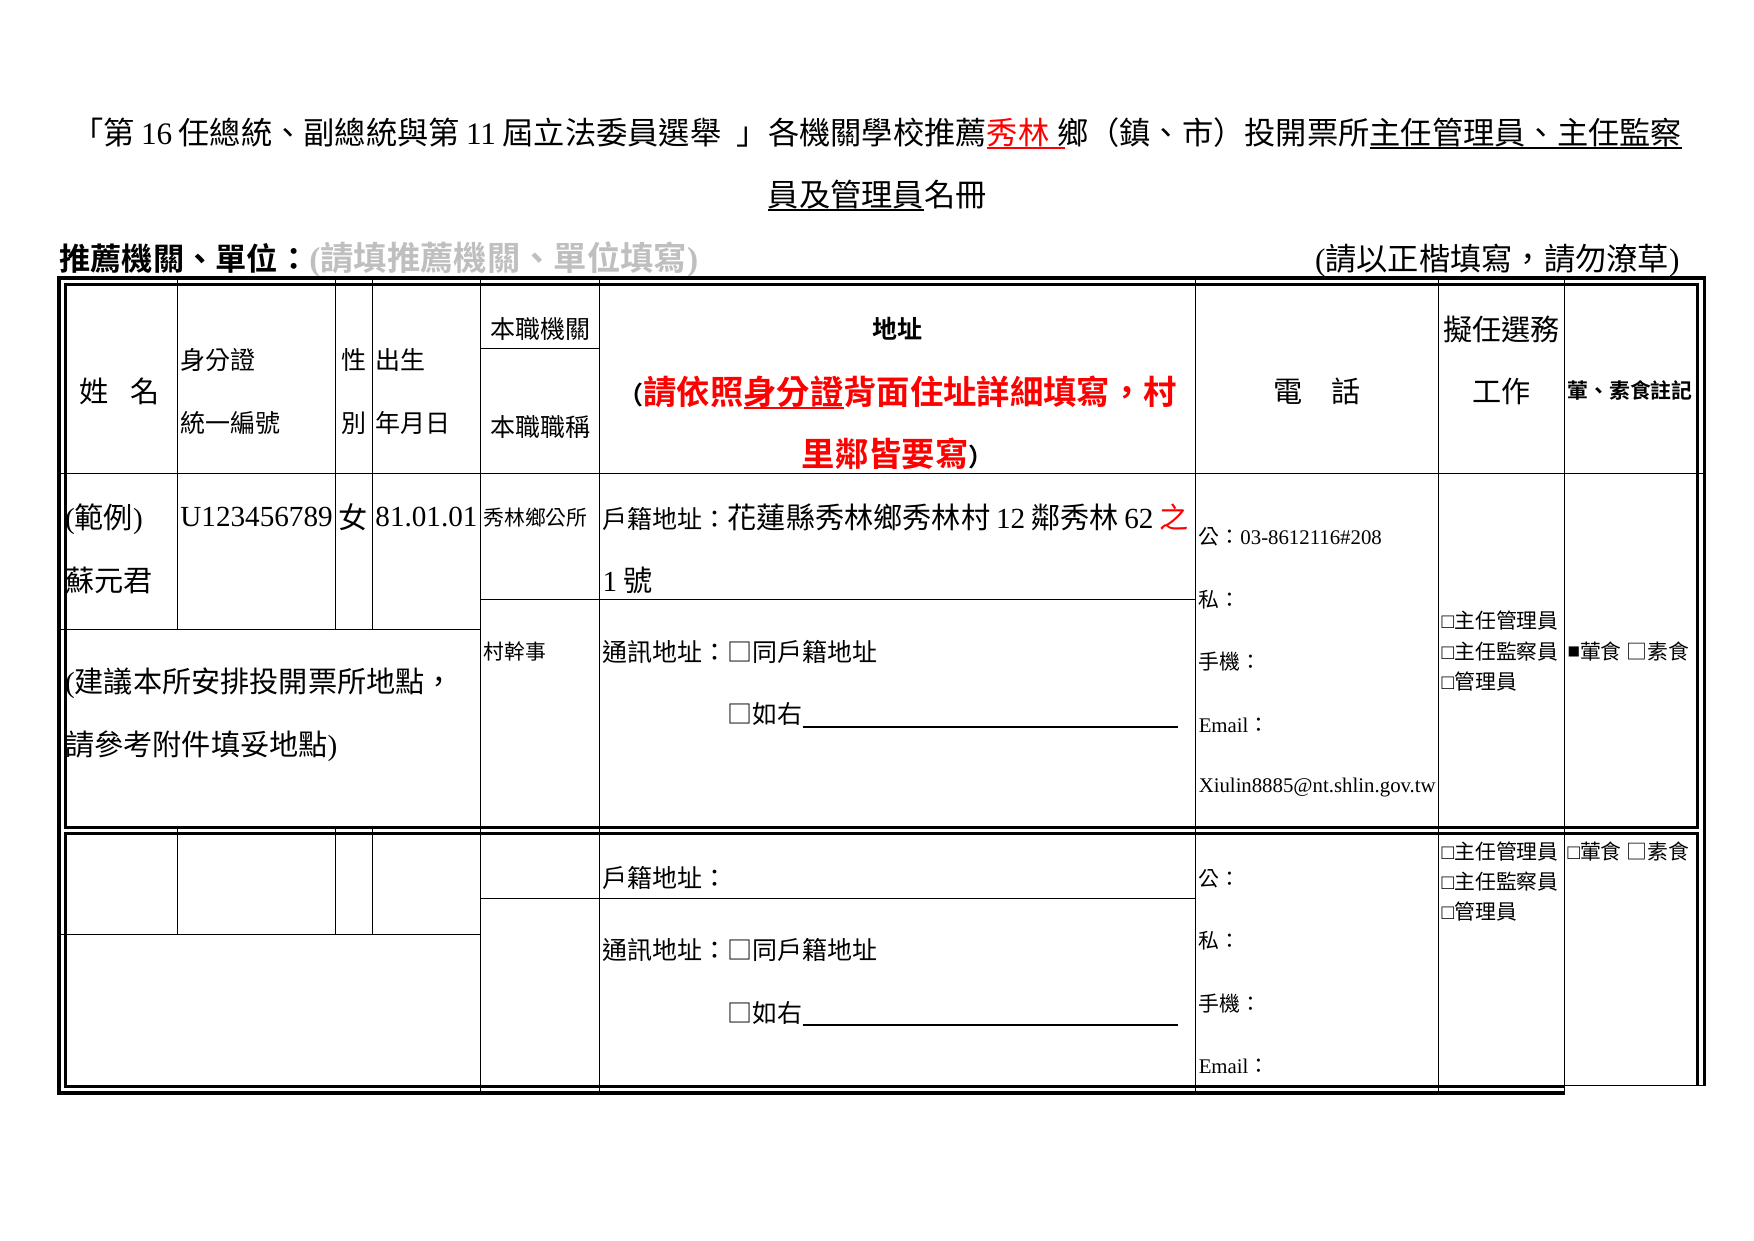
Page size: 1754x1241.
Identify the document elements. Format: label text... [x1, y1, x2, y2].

table_header 出生 年月日 [373, 286, 480, 473]
table_cell [67, 835, 177, 934]
table_cell □主任管理員 □主任監察員 □管理員 [1439, 474, 1564, 826]
table_cell 戶籍地址：花蓮縣秀林鄉秀林村12鄰秀林62之1號 [600, 474, 1195, 599]
text 推薦機關、單位：(請填推薦機關、單位填寫) (請以正楷填寫，請勿潦草) [59, 214, 1695, 276]
table_header 電 話 [1196, 286, 1438, 473]
table_header 葷、素食註記 [1565, 280, 1701, 473]
table_header 擬任選務工作 [1439, 286, 1564, 473]
table_header 本職機關 [481, 286, 599, 348]
table_cell 公： 私： 手機： Email： [1196, 835, 1438, 1085]
table_cell [62, 826, 177, 934]
table_cell 通訊地址：□同戶籍地址 □如右 [600, 600, 1195, 826]
table_cell 本職職稱 [481, 349, 599, 473]
table_cell ■葷食 □素食 [1565, 474, 1696, 826]
table_cell [481, 899, 599, 1085]
table_cell [67, 935, 480, 1085]
table_cell □主任管理員 □主任監察員 □管理員 [1439, 835, 1564, 1085]
table_cell 公：03-8612116#208 私： 手機： Email：Xiulin8885@nt.shlin.gov.tw [1196, 474, 1438, 826]
table_cell 81.01.01 [373, 474, 480, 629]
table_header 身分證 統一編號 [178, 286, 335, 473]
table_header 姓 名 [62, 280, 177, 473]
table_cell U123456789 [178, 474, 335, 629]
table_header 地址 （請依照身分證背面住址詳細填寫，村里鄰皆要寫） [600, 286, 1195, 473]
table_cell [481, 835, 599, 898]
table_cell 通訊地址：□同戶籍地址 □如右 [600, 899, 1195, 1085]
table_header 性 別 [336, 286, 372, 473]
table_cell 村幹事 [481, 600, 599, 826]
table_cell 女 [336, 474, 372, 629]
table_cell [336, 835, 372, 934]
table_cell [373, 835, 480, 934]
table_cell (範例) 蘇元君 [67, 474, 177, 629]
table_cell (建議本所安排投開票所地點，請參考附件填妥地點) [67, 630, 480, 826]
table_cell [178, 835, 335, 934]
table_cell 秀林鄉公所 [481, 474, 599, 599]
table_cell □葷食 □素食 [1565, 826, 1701, 1085]
table_cell 戶籍地址： [600, 835, 1195, 898]
text 「第16任總統、副總統與第11屆立法委員選舉 」各機關學校推薦秀林 鄉（鎮、市）投開票所主任管理員、主任監察員及管理員名冊 [59, 89, 1695, 214]
